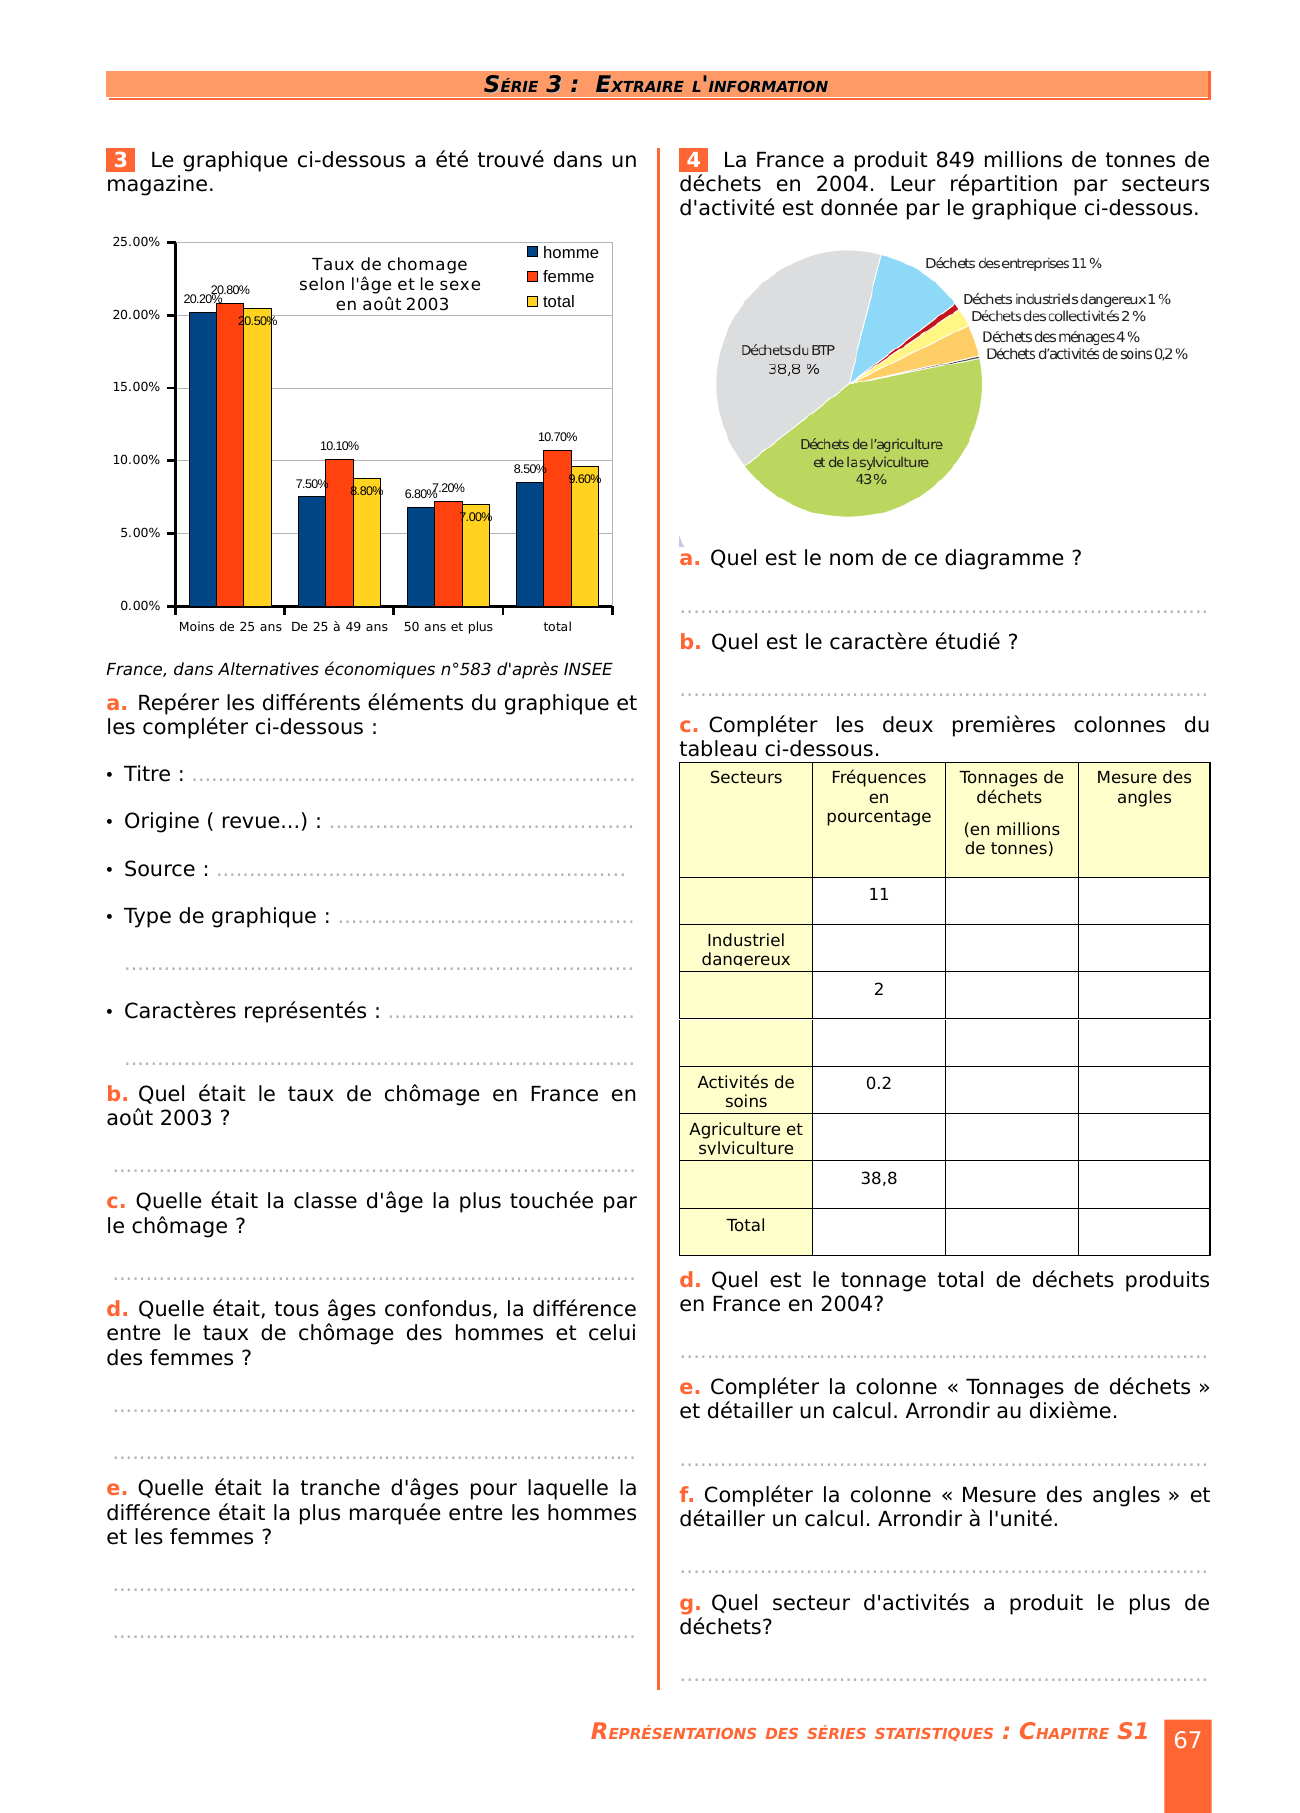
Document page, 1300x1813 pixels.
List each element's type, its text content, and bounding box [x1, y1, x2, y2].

list Quel est le caractère étudié ? [679, 630, 1211, 654]
table_cell [680, 972, 812, 1018]
list …............................................................................. [679, 654, 1211, 701]
list France, dans Alternatives économiques n°583 d'après INSEE [106, 660, 634, 679]
table_cell 11 [813, 878, 945, 924]
table_cell [1079, 925, 1209, 971]
table_cell [1079, 1020, 1209, 1066]
table_cell [1079, 972, 1209, 1018]
table_header Fréquences en pourcentage [813, 763, 945, 877]
list Quel est le tonnage total de déchets produits en France en 2004? [679, 1268, 1211, 1316]
table_cell [946, 972, 1078, 1018]
list ..............................…..................................…..….. [106, 1023, 638, 1070]
table_cell [813, 1209, 945, 1255]
table_header Secteurs [680, 763, 812, 877]
table_cell Total [680, 1209, 812, 1255]
table_cell 2 [813, 972, 945, 1018]
list …............................................................................. [679, 1531, 1211, 1579]
table_cell [1079, 878, 1209, 924]
table_cell [946, 1020, 1078, 1066]
list Quelle était, tous âges confondus, la différence entre le taux de chômage des hommes et celui des femmes ? [106, 1297, 638, 1370]
table_cell [946, 1161, 1078, 1208]
table_cell 0,2 [813, 1067, 945, 1113]
list La France a produit 849 millions de tonnes de déchets en 2004. Leur répartition par secteurs d'activité est donnée par le graphique ci-dessous. [679, 148, 1211, 220]
table_cell [946, 1114, 1078, 1160]
list ..............................…..................................…......… [94, 1549, 638, 1596]
picture [679, 232, 1211, 547]
table_cell [1079, 1161, 1209, 1208]
list Type de graphique : ............................................. [106, 881, 638, 928]
table_cell [680, 1020, 812, 1066]
table_cell [680, 878, 812, 924]
list …............................................................................. [679, 1316, 1211, 1363]
list ..............................…..................................…......... [94, 1417, 638, 1464]
table_cell [946, 925, 1078, 971]
table_cell 38,8 [813, 1161, 945, 1208]
list ..............................…..................................…......... [94, 1238, 638, 1285]
table_cell Agriculture et sylviculture [680, 1114, 812, 1160]
list …............................................................................. [679, 1424, 1211, 1471]
list Compléter la colonne « Tonnages de déchets » et détailler un calcul. Arrondir au dixième. [679, 1375, 1211, 1424]
list Repérer les différents éléments du graphique et les compléter ci-dessous : [106, 691, 638, 739]
table_cell [680, 1161, 812, 1208]
table_cell [1079, 1209, 1209, 1255]
table_cell [946, 878, 1078, 924]
table_header Tonnages de déchets (en millions de tonnes) [946, 763, 1078, 877]
list Source : ..........................................................…. [106, 834, 638, 881]
table_cell [946, 1209, 1078, 1255]
list …............................................................................. [679, 1639, 1211, 1686]
table_cell Activités de soins [680, 1067, 812, 1113]
list Quel secteur d'activités a produit le plus de déchets? [679, 1591, 1211, 1639]
list Le graphique ci-dessous a été trouvé dans un magazine. [106, 148, 638, 196]
table_cell [1079, 1114, 1209, 1160]
list Quelle était la tranche d'âges pour laquelle la différence était la plus marquée entre les hommes et les femmes ? [106, 1476, 638, 1549]
list Compléter les deux premières colonnes du tableau ci-dessous. [679, 713, 1211, 762]
list ..............................…..................................…......... [94, 1131, 638, 1178]
table_cell [813, 1020, 945, 1066]
list Caractères représentés : ....................……......….. [106, 976, 638, 1023]
list Titre : ..........................................................…..…. [106, 739, 638, 786]
list Origine ( revue...) : ......................................…….. [106, 786, 638, 834]
list Compléter la colonne « Mesure des angles » et détailler un calcul. Arrondir à l'unité. [679, 1483, 1211, 1531]
list …............................................................................. [679, 571, 1211, 618]
list Quelle était la classe d'âge la plus touchée par le chômage ? [106, 1189, 638, 1238]
list Quel est le nom de ce diagramme ? [679, 547, 1211, 571]
table_header Mesure des angles [1079, 763, 1209, 877]
list Quel était le taux de chômage en France en août 2003 ? [106, 1082, 638, 1131]
table_cell [813, 1114, 945, 1160]
list ..............................…..................................…......… [94, 1370, 638, 1417]
table_cell Industriel dangereux [680, 925, 812, 971]
table_cell [946, 1067, 1078, 1113]
table_cell [1079, 1067, 1209, 1113]
list ..............................…..................................…......... [94, 1596, 638, 1644]
table_cell [813, 925, 945, 971]
list ..............................…..............................…........... [106, 928, 638, 976]
